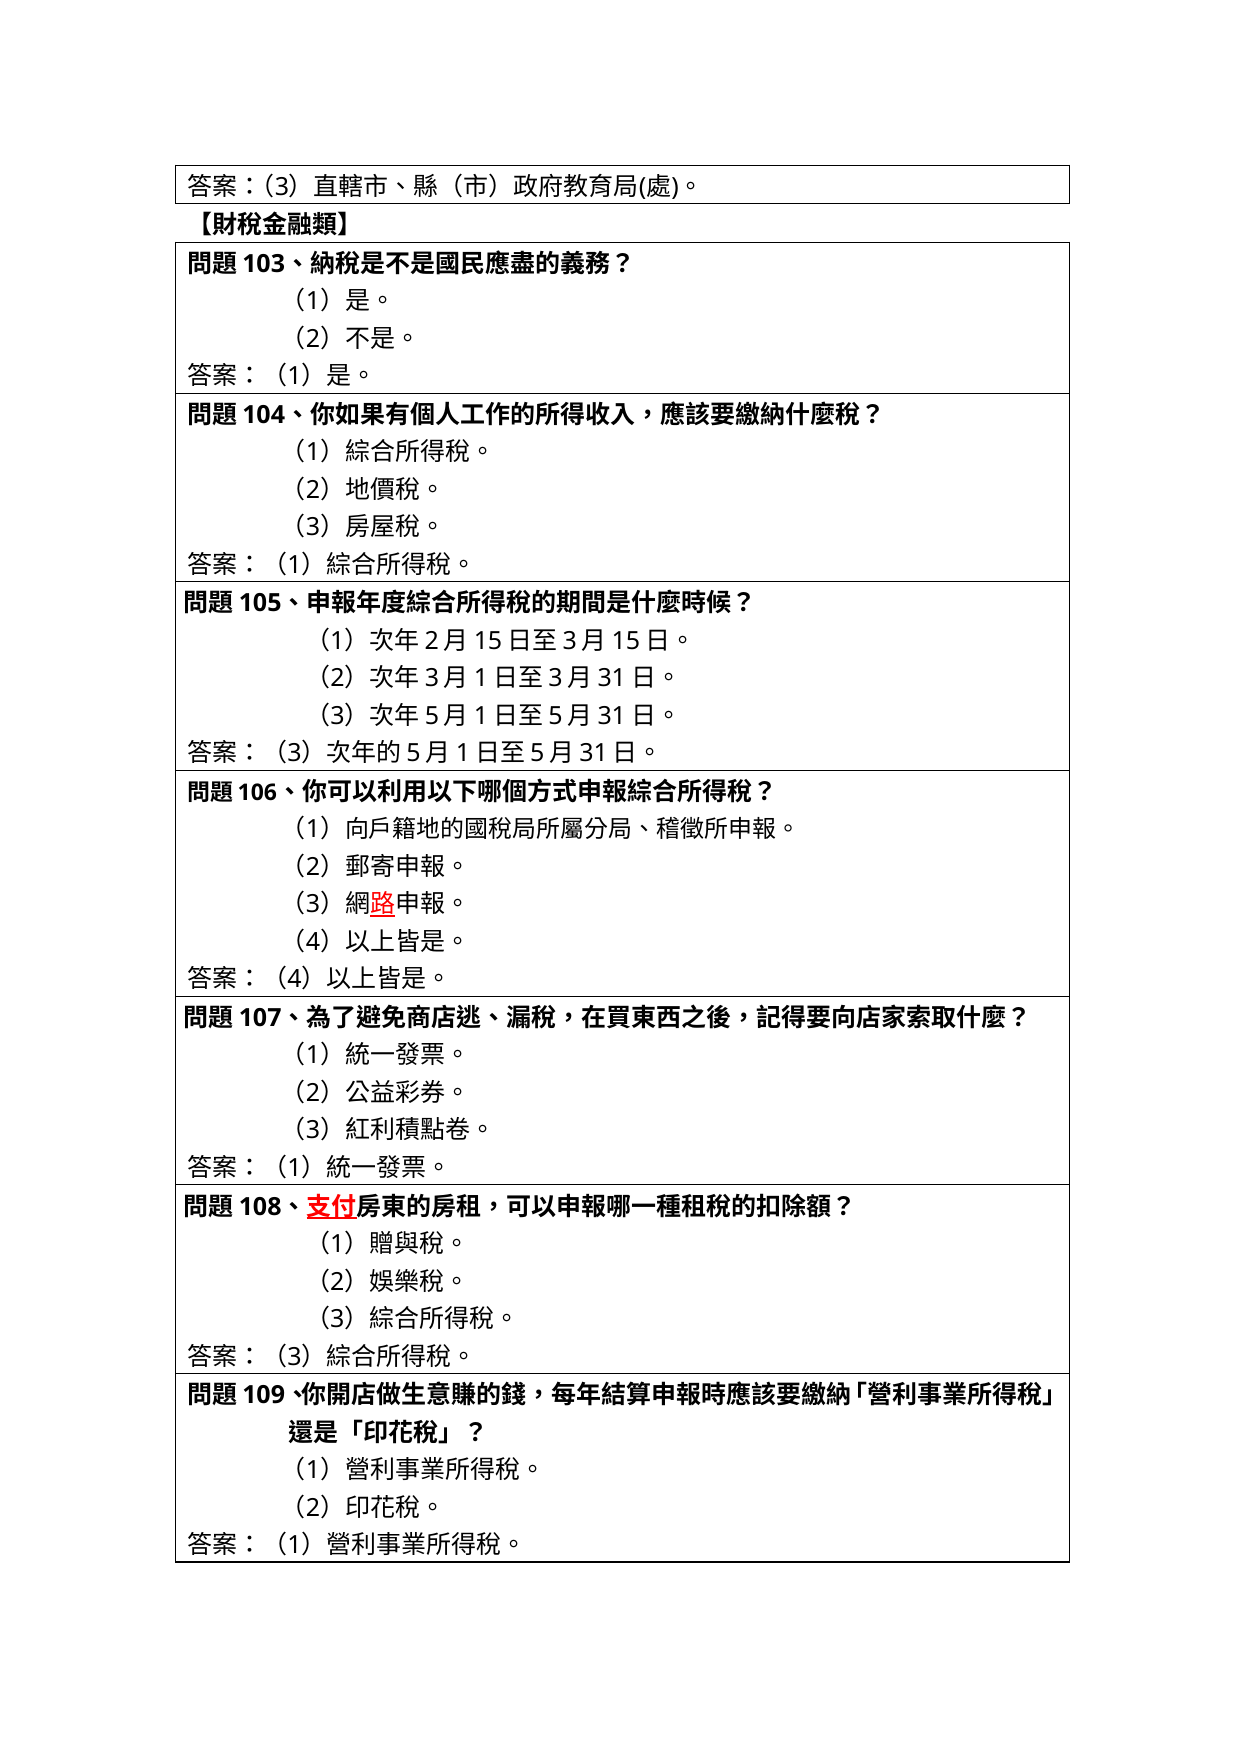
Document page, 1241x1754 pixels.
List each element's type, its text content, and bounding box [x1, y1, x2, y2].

table_cell 問題109、你開店做生意賺的錢，每年結算申報時應該要繳納「營利事業所得稅」還是「印花稅」？ （1）營利事業所得稅。 （2）印花稅。 答案：（1）營利事業所得稅。 [176, 1374, 1069, 1561]
table_cell 問題105、申報年度綜合所得稅的期間是什麼時候？ （1）次年2月15日至3月15日。 （2）次年3月1日至3月31日。 （3）次年5月1日至5月31日。 答案：（3）次年的5月1日至5月31日。 [176, 582, 1069, 770]
table_cell 問題104、你如果有個人工作的所得收入，應該要繳納什麼稅？ （1）綜合所得稅。 （2）地價稅。 （3）房屋稅。 答案：（1）綜合所得稅。 [176, 394, 1069, 581]
table_cell 問題108、支付房東的房租，可以申報哪一種租稅的扣除額？ （1）贈與稅。 （2）娛樂稅。 （3）綜合所得稅。 答案：（3）綜合所得稅。 [176, 1185, 1069, 1373]
table_cell 問題107、為了避免商店逃、漏稅，在買東西之後，記得要向店家索取什麼？ （1）統一發票。 （2）公益彩券。 （3）紅利積點卷。 答案：（1）統一發票。 [176, 997, 1069, 1184]
table_cell 答案：（3）直轄市、縣（市）政府教育局(處)。 [176, 166, 1069, 203]
table_cell 問題106、你可以利用以下哪個方式申報綜合所得稅？ （1）向戶籍地的國稅局所屬分局、稽徵所申報。 （2）郵寄申報。 （3）網路申報。 （4）以上皆是。 答案：（4）以上皆是。 [176, 771, 1069, 996]
table_header 問題103、納稅是不是國民應盡的義務？ （1）是。 （2）不是。 答案：（1）是。 [176, 243, 1069, 393]
text 【財稅金融類】 [187, 204, 1053, 242]
